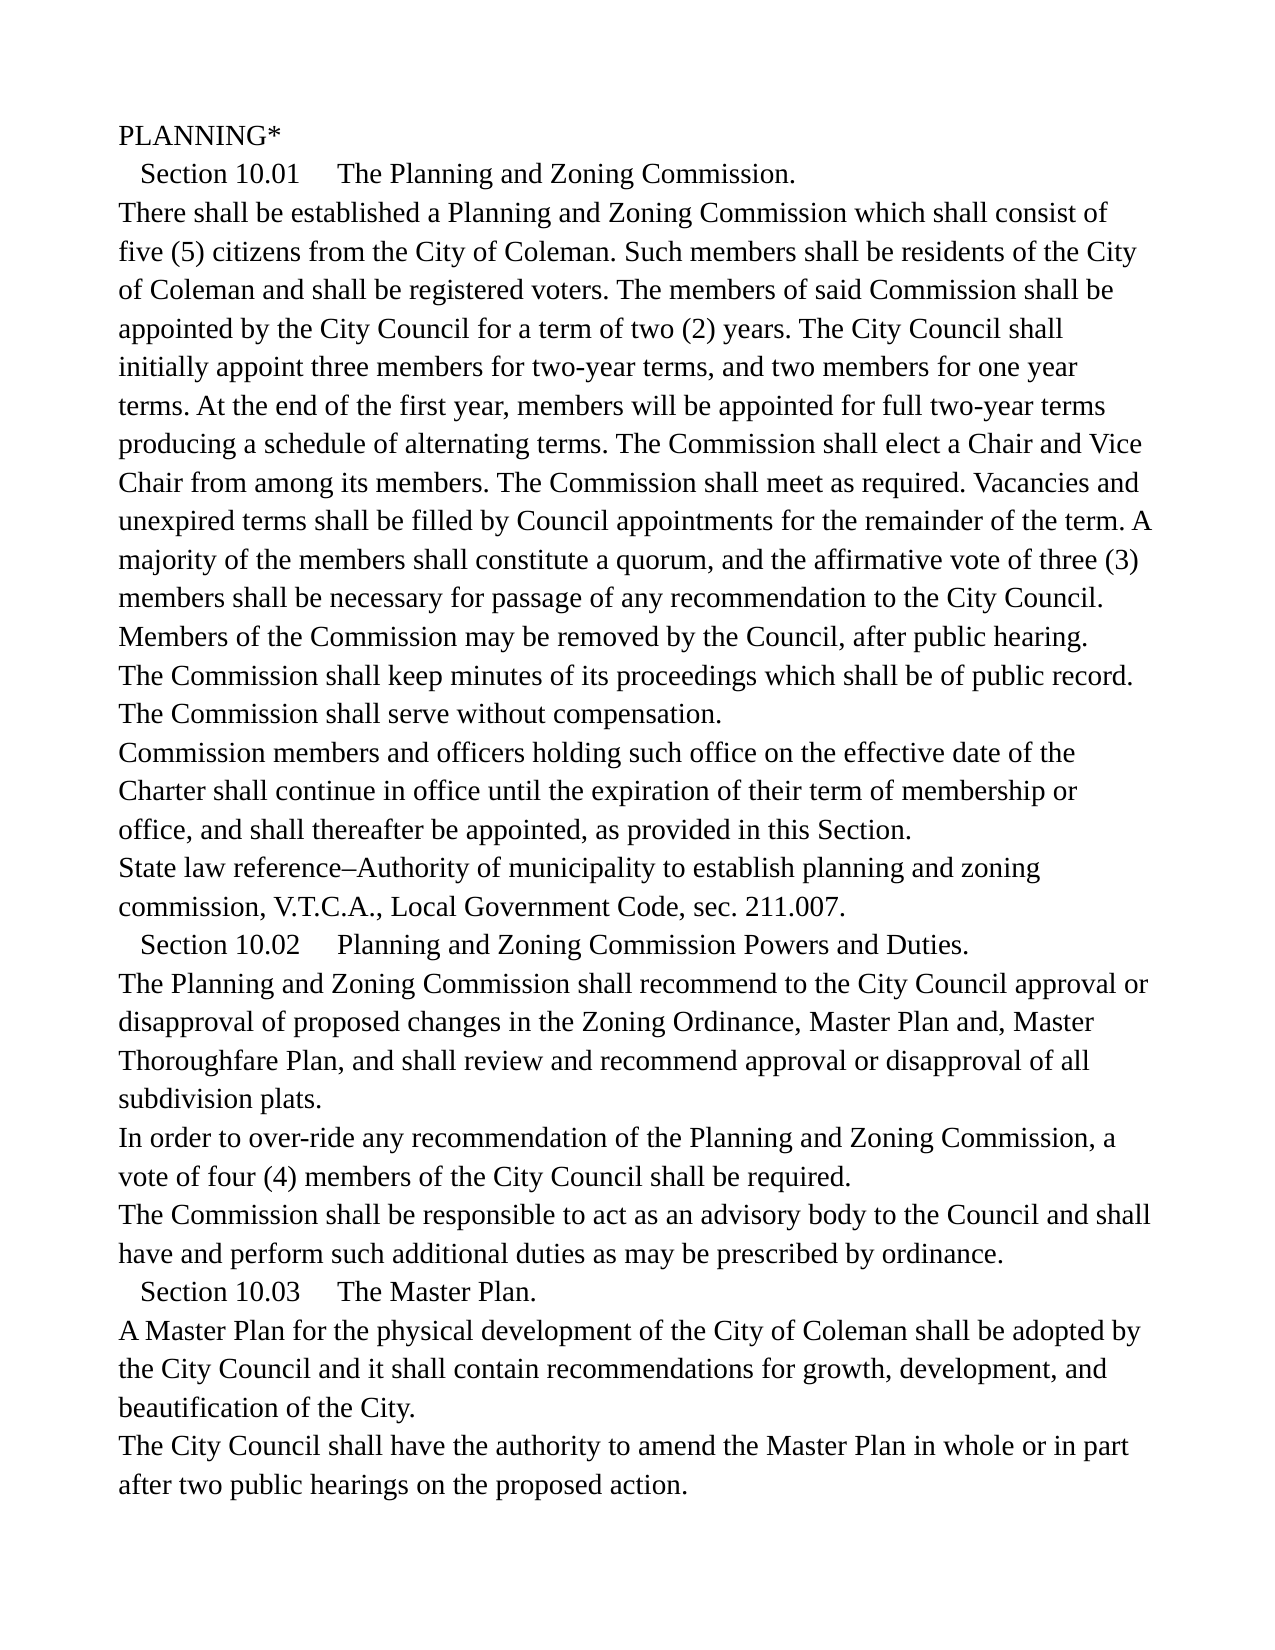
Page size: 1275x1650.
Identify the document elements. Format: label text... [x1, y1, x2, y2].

text PLANNING* Section 10.01 The Planning and Zoning Commission. There shall be established a Planning and Zoning Commission which shall consist of five (5) citizens from the City of Coleman. Such members shall be residents of the City of Coleman and shall be registered voters. The members of said Commission shall be appointed by the City Council for a term of two (2) years. The City Council shall initially appoint three members for two-year terms, and two members for one year terms. At the end of the first year, members will be appointed for full two-year terms producing a schedule of alternating terms. The Commission shall elect a Chair and Vice Chair from among its members. The Commission shall meet as required. Vacancies and unexpired terms shall be filled by Council appointments for the remainder of the term. A majority of the members shall constitute a quorum, and the affirmative vote of three (3) members shall be necessary for passage of any recommendation to the City Council. Members of the Commission may be removed by the Council, after public hearing. The Commission shall keep minutes of its proceedings which shall be of public record. The Commission shall serve without compensation. Commission members and officers holding such office on the effective date of the Charter shall continue in office until the expiration of their term of membership or office, and shall thereafter be appointed, as provided in this Section. State law reference–Authority of municipality to establish planning and zoning commission, V.T.C.A., Local Government Code, sec. 211.007. Section 10.02 Planning and Zoning Commission Powers and Duties. The Planning and Zoning Commission shall recommend to the City Council approval or disapproval of proposed changes in the Zoning Ordinance, Master Plan and, Master Thoroughfare Plan, and shall review and recommend approval or disapproval of all subdivision plats. In order to over-ride any recommendation of the Planning and Zoning Commission, a vote of four (4) members of the City Council shall be required. The Commission shall be responsible to act as an advisory body to the Council and shall have and perform such additional duties as may be prescribed by ordinance. Section 10.03 The Master Plan. A Master Plan for the physical development of the City of Coleman shall be adopted by the City Council and it shall contain recommendations for growth, development, and beautification of the City. The City Council shall have the authority to amend the Master Plan in whole or in part after two public hearings on the proposed action. [118, 118, 1157, 1501]
